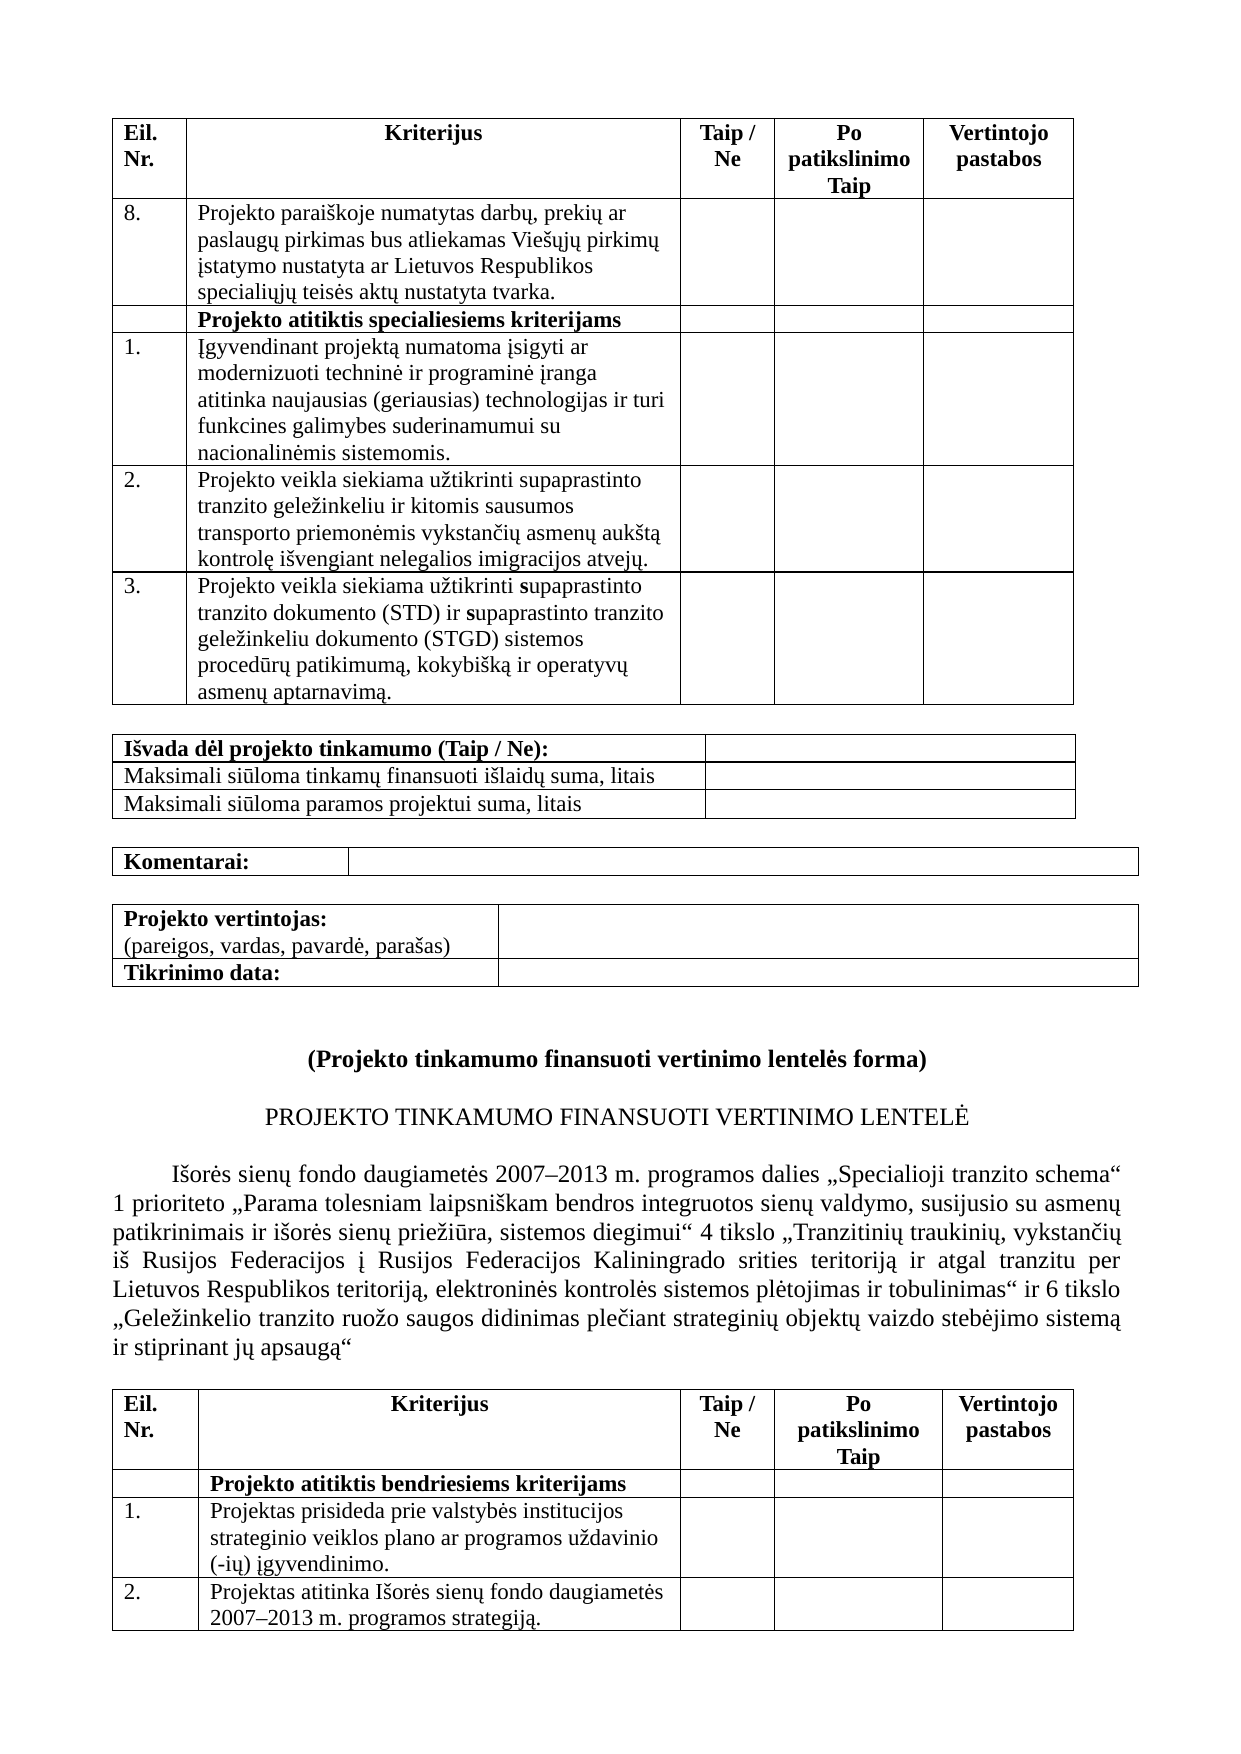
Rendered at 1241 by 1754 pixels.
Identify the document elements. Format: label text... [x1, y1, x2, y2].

table_cell Projekto atitiktis bendriesiems kriterijams [199, 1470, 680, 1497]
table_cell [706, 763, 1075, 789]
table_cell [499, 959, 1138, 986]
text (Projekto tinkamumo finansuoti vertinimo lentelės forma) [112, 1044, 1122, 1073]
table_cell [681, 1470, 774, 1497]
table_header Išvada dėl projekto tinkamumo (Taip / Ne): [113, 735, 705, 761]
table_header [349, 848, 1138, 874]
table_cell [681, 573, 774, 704]
table_cell [943, 1498, 1073, 1577]
table_cell Projekto atitiktis specialiesiems kriterijams [187, 306, 680, 332]
table_cell [924, 199, 1073, 305]
table_cell 3. [113, 573, 186, 704]
table_header Po patikslinimo Taip [775, 1390, 942, 1469]
table_cell [113, 306, 186, 332]
table_cell [943, 1470, 1073, 1497]
table_cell 1. [113, 1498, 198, 1577]
table_cell [775, 306, 923, 332]
table_cell Projekto veikla siekiama užtikrinti supaprastinto tranzito geležinkeliu ir kitomis sausumos transporto priemonėmis vykstančių asmenų aukštą kontrolę išvengiant nelegalios imigracijos atvejų. [187, 466, 680, 571]
table_header Projekto vertintojas: (pareigos, vardas, pavardė, parašas) [113, 905, 498, 958]
text PROJEKTO TINKAMUMO FINANSUOTI VERTINIMO LENTELĖ [112, 1102, 1122, 1130]
table_cell [681, 1498, 774, 1577]
table_cell [681, 199, 774, 305]
table_header Vertintojo pastabos [924, 119, 1073, 198]
table_cell Projektas prisideda prie valstybės institucijos strateginio veiklos plano ar programos uždavinio (-ių) įgyvendinimo. [199, 1498, 680, 1577]
table_header Kriterijus [187, 119, 680, 198]
table_cell [706, 790, 1075, 817]
table_cell Maksimali siūloma tinkamų finansuoti išlaidų suma, litais [113, 763, 705, 789]
table_cell 8. [113, 199, 186, 305]
table_cell Projekto paraiškoje numatytas darbų, prekių ar paslaugų pirkimas bus atliekamas Viešųjų pirkimų įstatymo nustatyta ar Lietuvos Respublikos specialiųjų teisės aktų nustatyta tvarka. [187, 199, 680, 305]
table_cell [113, 1470, 198, 1497]
table_header Eil. Nr. [113, 119, 186, 198]
table_cell [775, 1470, 942, 1497]
table_cell [924, 333, 1073, 465]
table_cell [775, 466, 923, 571]
table_cell 2. [113, 1578, 198, 1630]
table_cell [775, 333, 923, 465]
table_cell [775, 1578, 942, 1630]
table_header Taip / Ne [681, 119, 774, 198]
table_cell [681, 1578, 774, 1630]
table_cell [775, 573, 923, 704]
text Išorės sienų fondo daugiametės 2007–2013 m. programos dalies „Specialioji tranzito schema“ 1 prioriteto „Parama tolesniam laipsniškam bendros integruotos sienų valdymo, susijusio su asmenų patikrinimais ir išorės sienų priežiūra, sistemos diegimui“ 4 tikslo „Tranzitinių traukinių, vykstančių iš Rusijos Federacijos į Rusijos Federacijos Kaliningrado srities teritoriją ir atgal tranzitu per Lietuvos Respublikos teritoriją, elektroninės kontrolės sistemos plėtojimas ir tobulinimas“ ir 6 tikslo „Geležinkelio tranzito ruožo saugos didinimas plečiant strateginių objektų vaizdo stebėjimo sistemą ir stiprinant jų apsaugą“ [112, 1159, 1122, 1360]
table_header Po patikslinimo Taip [775, 119, 923, 198]
table_cell [681, 466, 774, 571]
table_cell [775, 199, 923, 305]
table_cell [681, 306, 774, 332]
table_cell 2. [113, 466, 186, 571]
table_cell Projektas atitinka Išorės sienų fondo daugiametės 2007–2013 m. programos strategiją. [199, 1578, 680, 1630]
table_cell [924, 466, 1073, 571]
table_cell [681, 333, 774, 465]
table_header Kriterijus [199, 1390, 680, 1469]
table_header Eil. Nr. [113, 1390, 198, 1469]
table_cell Projekto veikla siekiama užtikrinti supaprastinto tranzito dokumento (STD) ir supaprastinto tranzito geležinkeliu dokumento (STGD) sistemos procedūrų patikimumą, kokybišką ir operatyvų asmenų aptarnavimą. [187, 573, 680, 704]
table_cell Tikrinimo data: [113, 959, 498, 986]
table_cell [775, 1498, 942, 1577]
table_header [499, 905, 1138, 958]
table_cell Maksimali siūloma paramos projektui suma, litais [113, 790, 705, 817]
table_cell [924, 573, 1073, 704]
table_cell [924, 306, 1073, 332]
table_header Vertintojo pastabos [943, 1390, 1073, 1469]
table_cell Įgyvendinant projektą numatoma įsigyti ar modernizuoti techninė ir programinė įranga atitinka naujausias (geriausias) technologijas ir turi funkcines galimybes suderinamumui su nacionalinėmis sistemomis. [187, 333, 680, 465]
table_header Komentarai: [113, 848, 348, 874]
table_header Taip / Ne [681, 1390, 774, 1469]
table_header [706, 735, 1075, 761]
table_cell [943, 1578, 1073, 1630]
table_cell 1. [113, 333, 186, 465]
